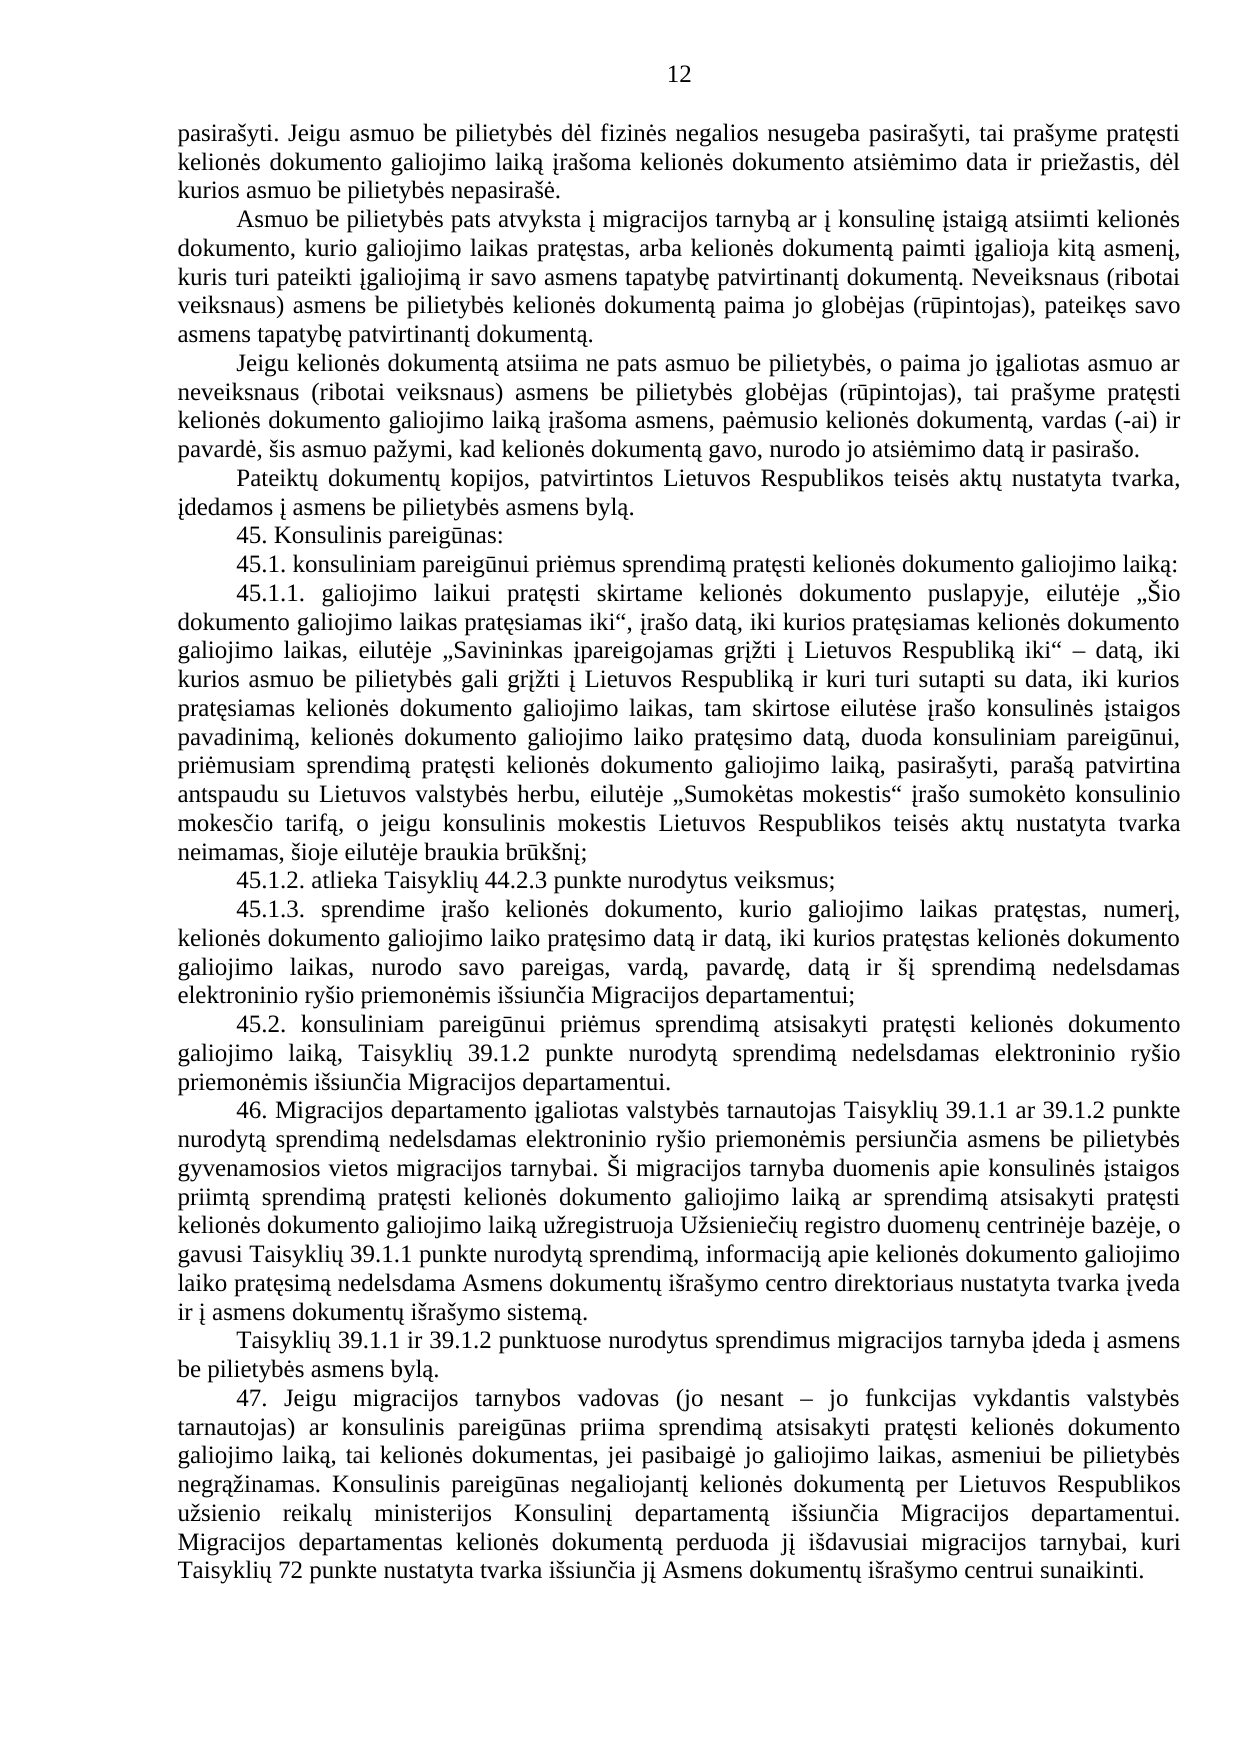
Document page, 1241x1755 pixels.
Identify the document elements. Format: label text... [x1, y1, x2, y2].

text Jeigu kelionės dokumentą atsiima ne pats asmuo be pilietybės, o paima jo įgaliotas asmuo ar neveiksnaus (ribotai veiksnaus) asmens be pilietybės globėjas (rūpintojas), tai prašyme pratęsti kelionės dokumento galiojimo laiką įrašoma asmens, paėmusio kelionės dokumentą, vardas (-ai) ir pavardė, šis asmuo pažymi, kad kelionės dokumentą gavo, nurodo jo atsiėmimo datą ir pasirašo. [177, 348, 1181, 463]
text 45.1.3. sprendime įrašo kelionės dokumento, kurio galiojimo laikas pratęstas, numerį, kelionės dokumento galiojimo laiko pratęsimo datą ir datą, iki kurios pratęstas kelionės dokumento galiojimo laikas, nurodo savo pareigas, vardą, pavardę, datą ir šį sprendimą nedelsdamas elektroninio ryšio priemonėmis išsiunčia Migracijos departamentui; [177, 894, 1181, 1009]
text Pateiktų dokumentų kopijos, patvirtintos Lietuvos Respublikos teisės aktų nustatyta tvarka, įdedamos į asmens be pilietybės asmens bylą. [177, 463, 1181, 521]
text 46. Migracijos departamento įgaliotas valstybės tarnautojas Taisyklių 39.1.1 ar 39.1.2 punkte nurodytą sprendimą nedelsdamas elektroninio ryšio priemonėmis persiunčia asmens be pilietybės gyvenamosios vietos migracijos tarnybai. Ši migracijos tarnyba duomenis apie konsulinės įstaigos priimtą sprendimą pratęsti kelionės dokumento galiojimo laiką ar sprendimą atsisakyti pratęsti kelionės dokumento galiojimo laiką užregistruoja Užsieniečių registro duomenų centrinėje bazėje, o gavusi Taisyklių 39.1.1 punkte nurodytą sprendimą, informaciją apie kelionės dokumento galiojimo laiko pratęsimą nedelsdama Asmens dokumentų išrašymo centro direktoriaus nustatyta tvarka įveda ir į asmens dokumentų išrašymo sistemą. [177, 1096, 1181, 1326]
text 45.1.2. atlieka Taisyklių 44.2.3 punkte nurodytus veiksmus; [177, 866, 1181, 894]
text 45. Konsulinis pareigūnas: [177, 521, 1181, 549]
text 47. Jeigu migracijos tarnybos vadovas (jo nesant – jo funkcijas vykdantis valstybės tarnautojas) ar konsulinis pareigūnas priima sprendimą atsisakyti pratęsti kelionės dokumento galiojimo laiką, tai kelionės dokumentas, jei pasibaigė jo galiojimo laikas, asmeniui be pilietybės negrąžinamas. Konsulinis pareigūnas negaliojantį kelionės dokumentą per Lietuvos Respublikos užsienio reikalų ministerijos Konsulinį departamentą išsiunčia Migracijos departamentui. Migracijos departamentas kelionės dokumentą perduoda jį išdavusiai migracijos tarnybai, kuri Taisyklių 72 punkte nustatyta tvarka išsiunčia jį Asmens dokumentų išrašymo centrui sunaikinti. [177, 1383, 1181, 1584]
text 45.1. konsuliniam pareigūnui priėmus sprendimą pratęsti kelionės dokumento galiojimo laiką: [177, 549, 1181, 578]
text 45.2. konsuliniam pareigūnui priėmus sprendimą atsisakyti pratęsti kelionės dokumento galiojimo laiką, Taisyklių 39.1.2 punkte nurodytą sprendimą nedelsdamas elektroninio ryšio priemonėmis išsiunčia Migracijos departamentui. [177, 1009, 1181, 1096]
text pasirašyti. Jeigu asmuo be pilietybės dėl fizinės negalios nesugeba pasirašyti, tai prašyme pratęsti kelionės dokumento galiojimo laiką įrašoma kelionės dokumento atsiėmimo data ir priežastis, dėl kurios asmuo be pilietybės nepasirašė. [177, 118, 1181, 204]
text Taisyklių 39.1.1 ir 39.1.2 punktuose nurodytus sprendimus migracijos tarnyba įdeda į asmens be pilietybės asmens bylą. [177, 1326, 1181, 1383]
text 45.1.1. galiojimo laikui pratęsti skirtame kelionės dokumento puslapyje, eilutėje „Šio dokumento galiojimo laikas pratęsiamas iki“, įrašo datą, iki kurios pratęsiamas kelionės dokumento galiojimo laikas, eilutėje „Savininkas įpareigojamas grįžti į Lietuvos Respubliką iki“ – datą, iki kurios asmuo be pilietybės gali grįžti į Lietuvos Respubliką ir kuri turi sutapti su data, iki kurios pratęsiamas kelionės dokumento galiojimo laikas, tam skirtose eilutėse įrašo konsulinės įstaigos pavadinimą, kelionės dokumento galiojimo laiko pratęsimo datą, duoda konsuliniam pareigūnui, priėmusiam sprendimą pratęsti kelionės dokumento galiojimo laiką, pasirašyti, parašą patvirtina antspaudu su Lietuvos valstybės herbu, eilutėje „Sumokėtas mokestis“ įrašo sumokėto konsulinio mokesčio tarifą, o jeigu konsulinis mokestis Lietuvos Respublikos teisės aktų nustatyta tvarka neimamas, šioje eilutėje braukia brūkšnį; [177, 578, 1181, 866]
text Asmuo be pilietybės pats atvyksta į migracijos tarnybą ar į konsulinę įstaigą atsiimti kelionės dokumento, kurio galiojimo laikas pratęstas, arba kelionės dokumentą paimti įgalioja kitą asmenį, kuris turi pateikti įgaliojimą ir savo asmens tapatybę patvirtinantį dokumentą. Neveiksnaus (ribotai veiksnaus) asmens be pilietybės kelionės dokumentą paima jo globėjas (rūpintojas), pateikęs savo asmens tapatybę patvirtinantį dokumentą. [177, 204, 1181, 348]
